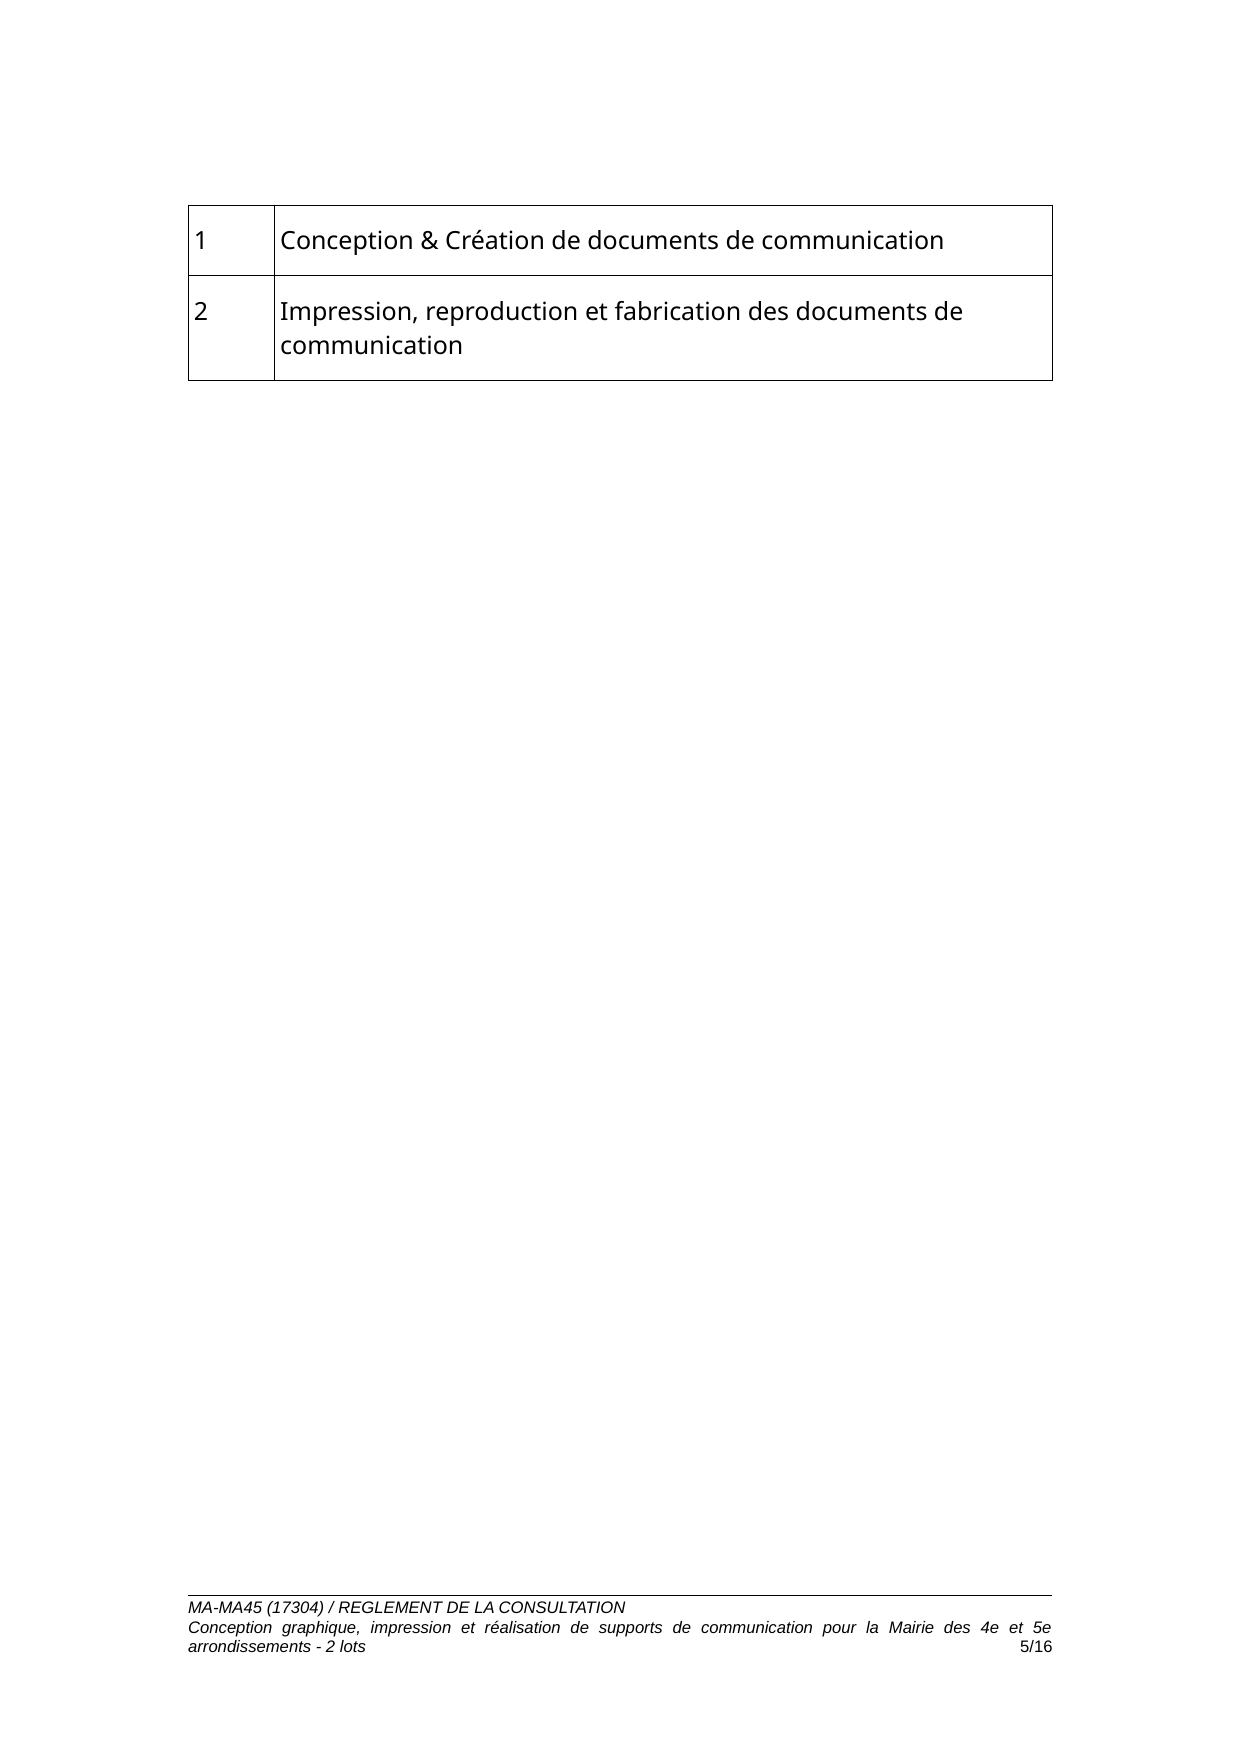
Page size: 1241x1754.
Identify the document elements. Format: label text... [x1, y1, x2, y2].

table_cell Conception & Création de documents de communication [275, 206, 1052, 275]
table_cell 1 [189, 206, 274, 275]
table_cell Impression, reproduction et fabrication des documents de communication [275, 276, 1052, 380]
table_cell 2 [189, 276, 274, 380]
